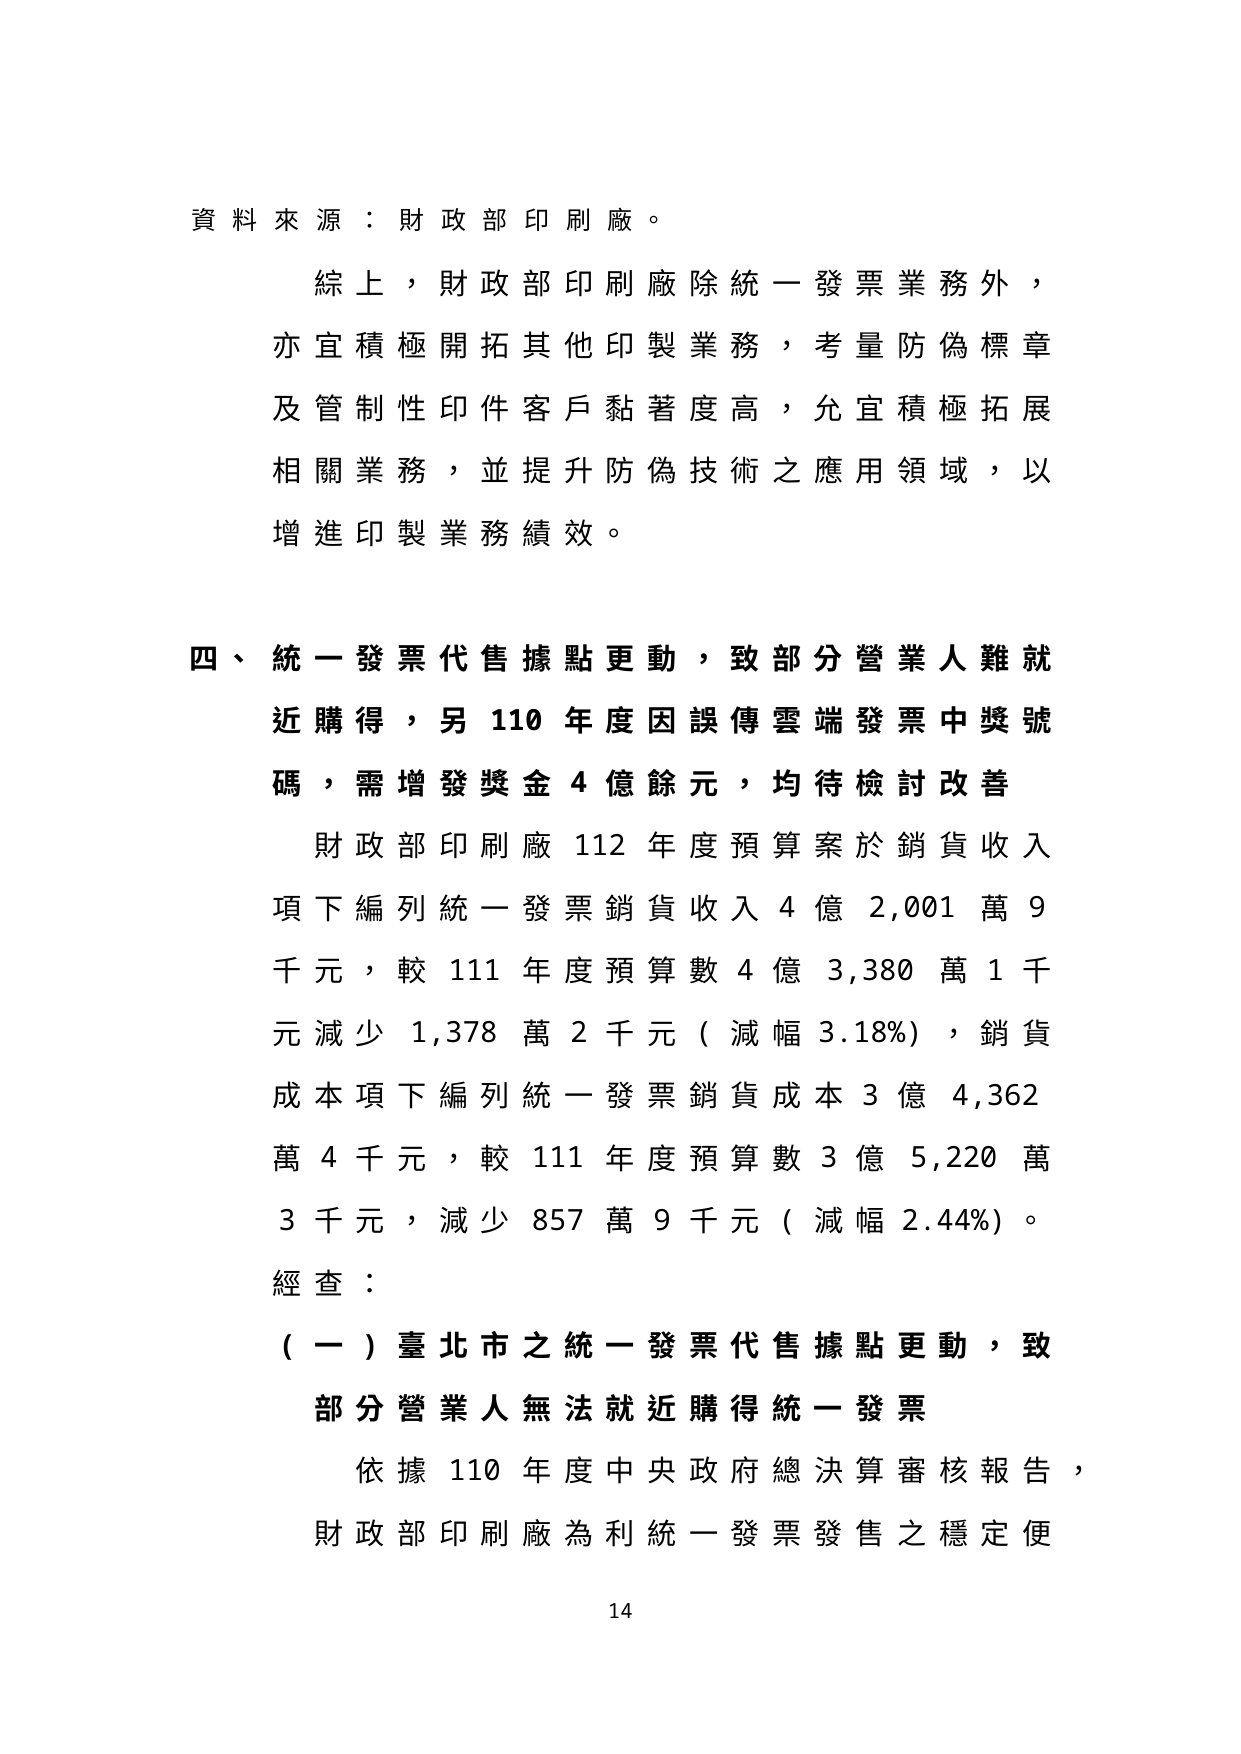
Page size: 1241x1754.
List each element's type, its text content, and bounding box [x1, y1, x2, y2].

text 依據110年度中央政府總決算審核報告，財政部印刷廠為利統一發票發售之穩定便民，與各地金融機構、農會、信用合作社等機構，簽訂「統一發票暨感熱紙委託代售合約書」，委託代銷政府統一發票及電子發票證明聯用感熱紙，109年底止全臺共328處代售據點。惟臺北市部分代售機構於109年底合約屆期後未續約，且信義、大安、中正、文山及北投等行政區無代售點，營業人需跨區申購，爰有營業人無法於當日購得發票等客訴。 [271, 1427, 1058, 1552]
text 綜上，財政部印刷廠除統一發票業務外，亦宜積極開拓其他印製業務，考量防偽標章及管制性印件客戶黏著度高，允宜積極拓展相關業務，並提升防偽技術之應用領域，以增進印製業務績效。 [242, 240, 1058, 552]
text (一)臺北市之統一發票代售據點更動，致部分營業人無法就近購得統一發票 [242, 1302, 1058, 1427]
text 四、統一發票代售據點更動，致部分營業人難就近購得，另110年度因誤傳雲端發票中獎號碼，需增發獎金4億餘元，均待檢討改善 [183, 615, 1058, 802]
text 財政部印刷廠112年度預算案於銷貨收入項下編列統一發票銷貨收入4億2,001萬9千元，較111年度預算數4億3,380萬1千元減少1,378萬2千元(減幅3.18%)，銷貨成本項下編列統一發票銷貨成本3億4,362萬4千元，較111年度預算數3億5,220萬3千元，減少857萬9千元(減幅2.44%)。經查： [242, 802, 1058, 1302]
text 資料來源：財政部印刷廠。 [153, 177, 1058, 240]
